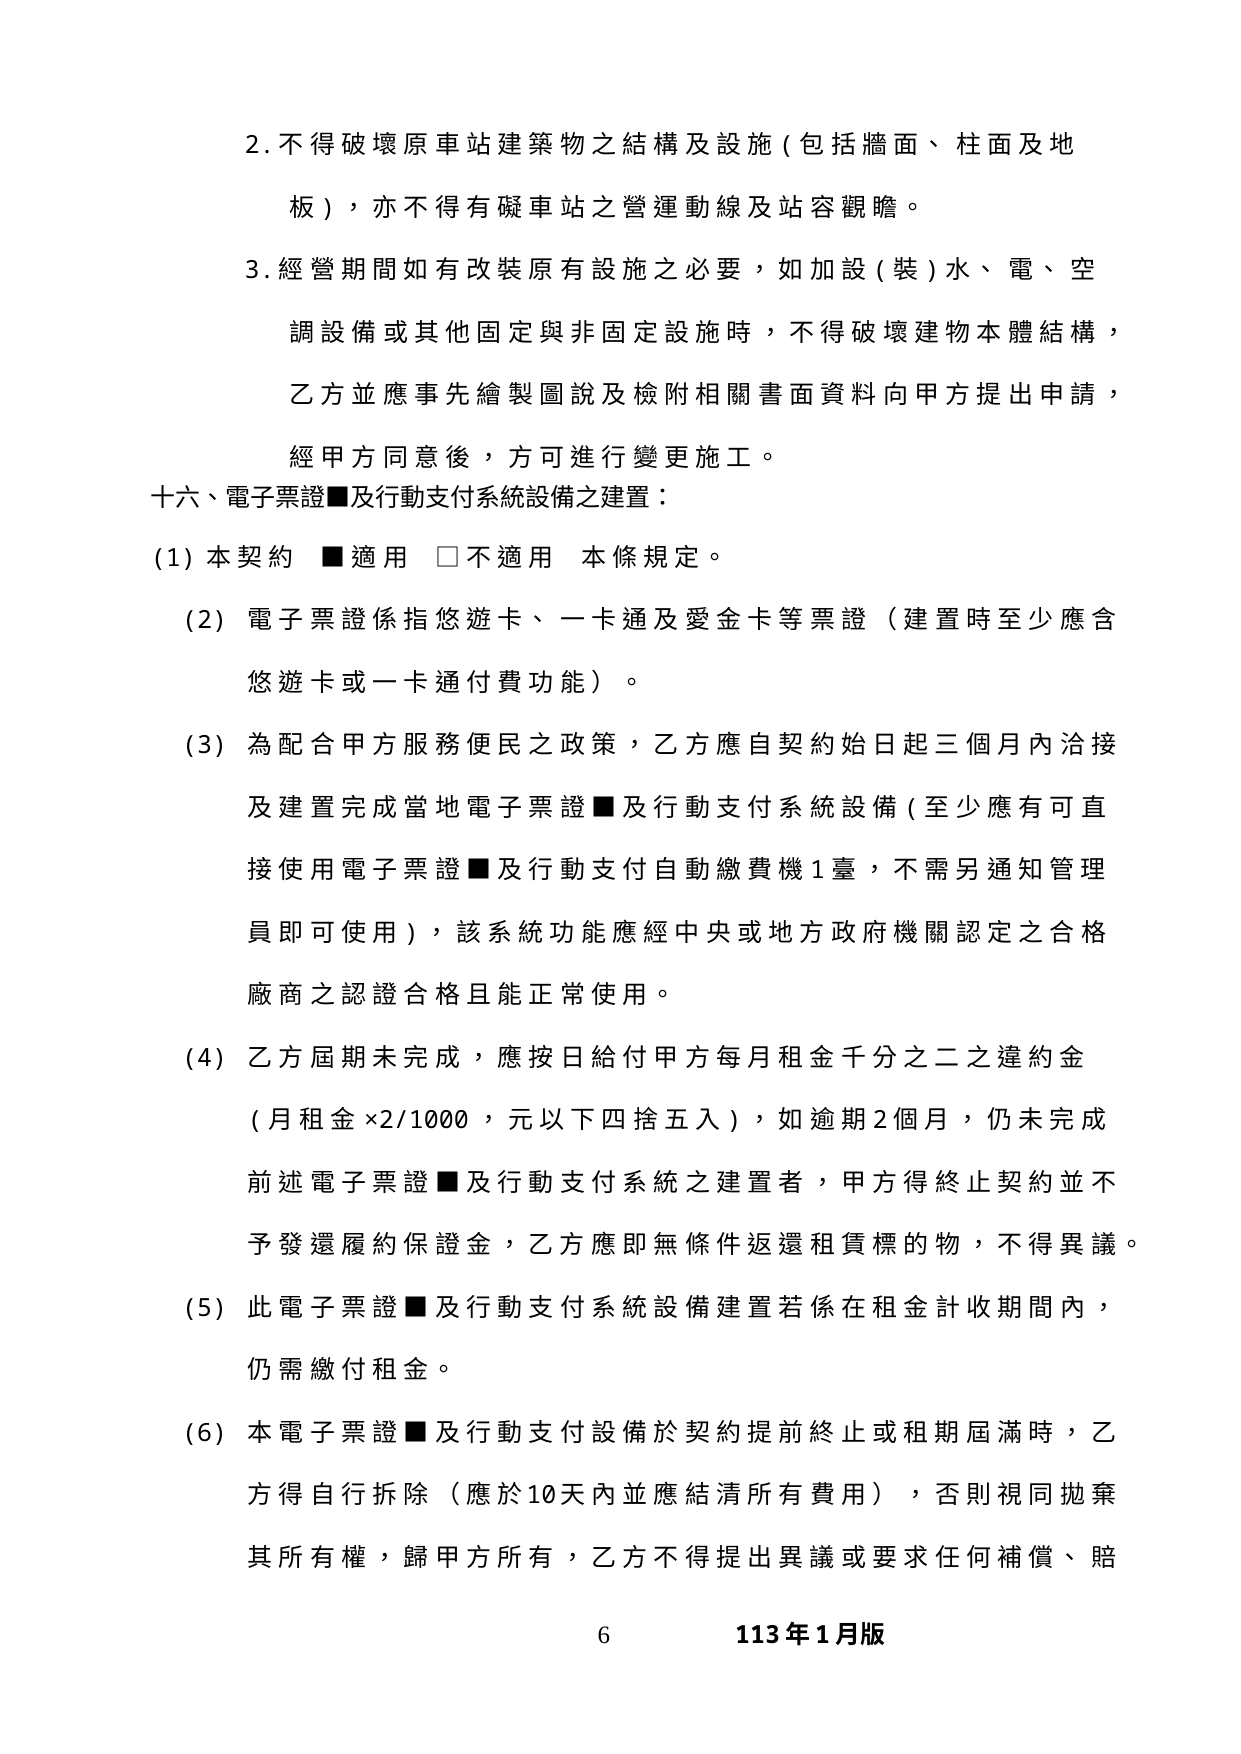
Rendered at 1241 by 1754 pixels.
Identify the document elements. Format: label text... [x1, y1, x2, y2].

list 為配合甲方服務便民之政策，乙方應自契約始日起三個月內洽接及建置完成當地電子票證■及行動支付系統設備(至少應有可直接使用電子票證■及行動支付自動繳費機1臺，不需另通知管理員即可使用)，該系統功能應經中央或地方政府機關認定之合格廠商之認證合格且能正常使用。 [180, 701, 1119, 1014]
list 本契約 ■適用 □不適用 本條規定。 [52, 514, 1119, 576]
list 本電子票證■及行動支付設備於契約提前終止或租期屆滿時，乙方得自行拆除（應於10天內並應結清所有費用），否則視同拋棄其所有權，歸甲方所有，乙方不得提出異議或要求任何補償、賠償。 [180, 1389, 1119, 1576]
list 此電子票證■及行動支付系統設備建置若係在租金計收期間內，仍需繳付租金。 [180, 1264, 1119, 1389]
list 電子票證係指悠遊卡、一卡通及愛金卡等票證（建置時至少應含悠遊卡或一卡通付費功能）。 [180, 576, 1119, 701]
list 經營期間如有改裝原有設施之必要，如加設(裝)水、電、空調設備或其他固定與非固定設施時，不得破壞建物本體結構，乙方並應事先繪製圖說及檢附相關書面資料向甲方提出申請，經甲方同意後，方可進行變更施工。 [238, 226, 1119, 476]
text 十六、電子票證■及行動支付系統設備之建置： [151, 476, 1113, 514]
list 不得破壞原車站建築物之結構及設施(包括牆面、柱面及地板)，亦不得有礙車站之營運動線及站容觀瞻。 [238, 101, 1119, 226]
list 乙方屆期未完成，應按日給付甲方每月租金千分之二之違約金(月租金×2/1000，元以下四捨五入)，如逾期2個月，仍未完成前述電子票證■及行動支付系統之建置者，甲方得終止契約並不予發還履約保證金，乙方應即無條件返還租賃標的物，不得異議。 [180, 1014, 1119, 1264]
